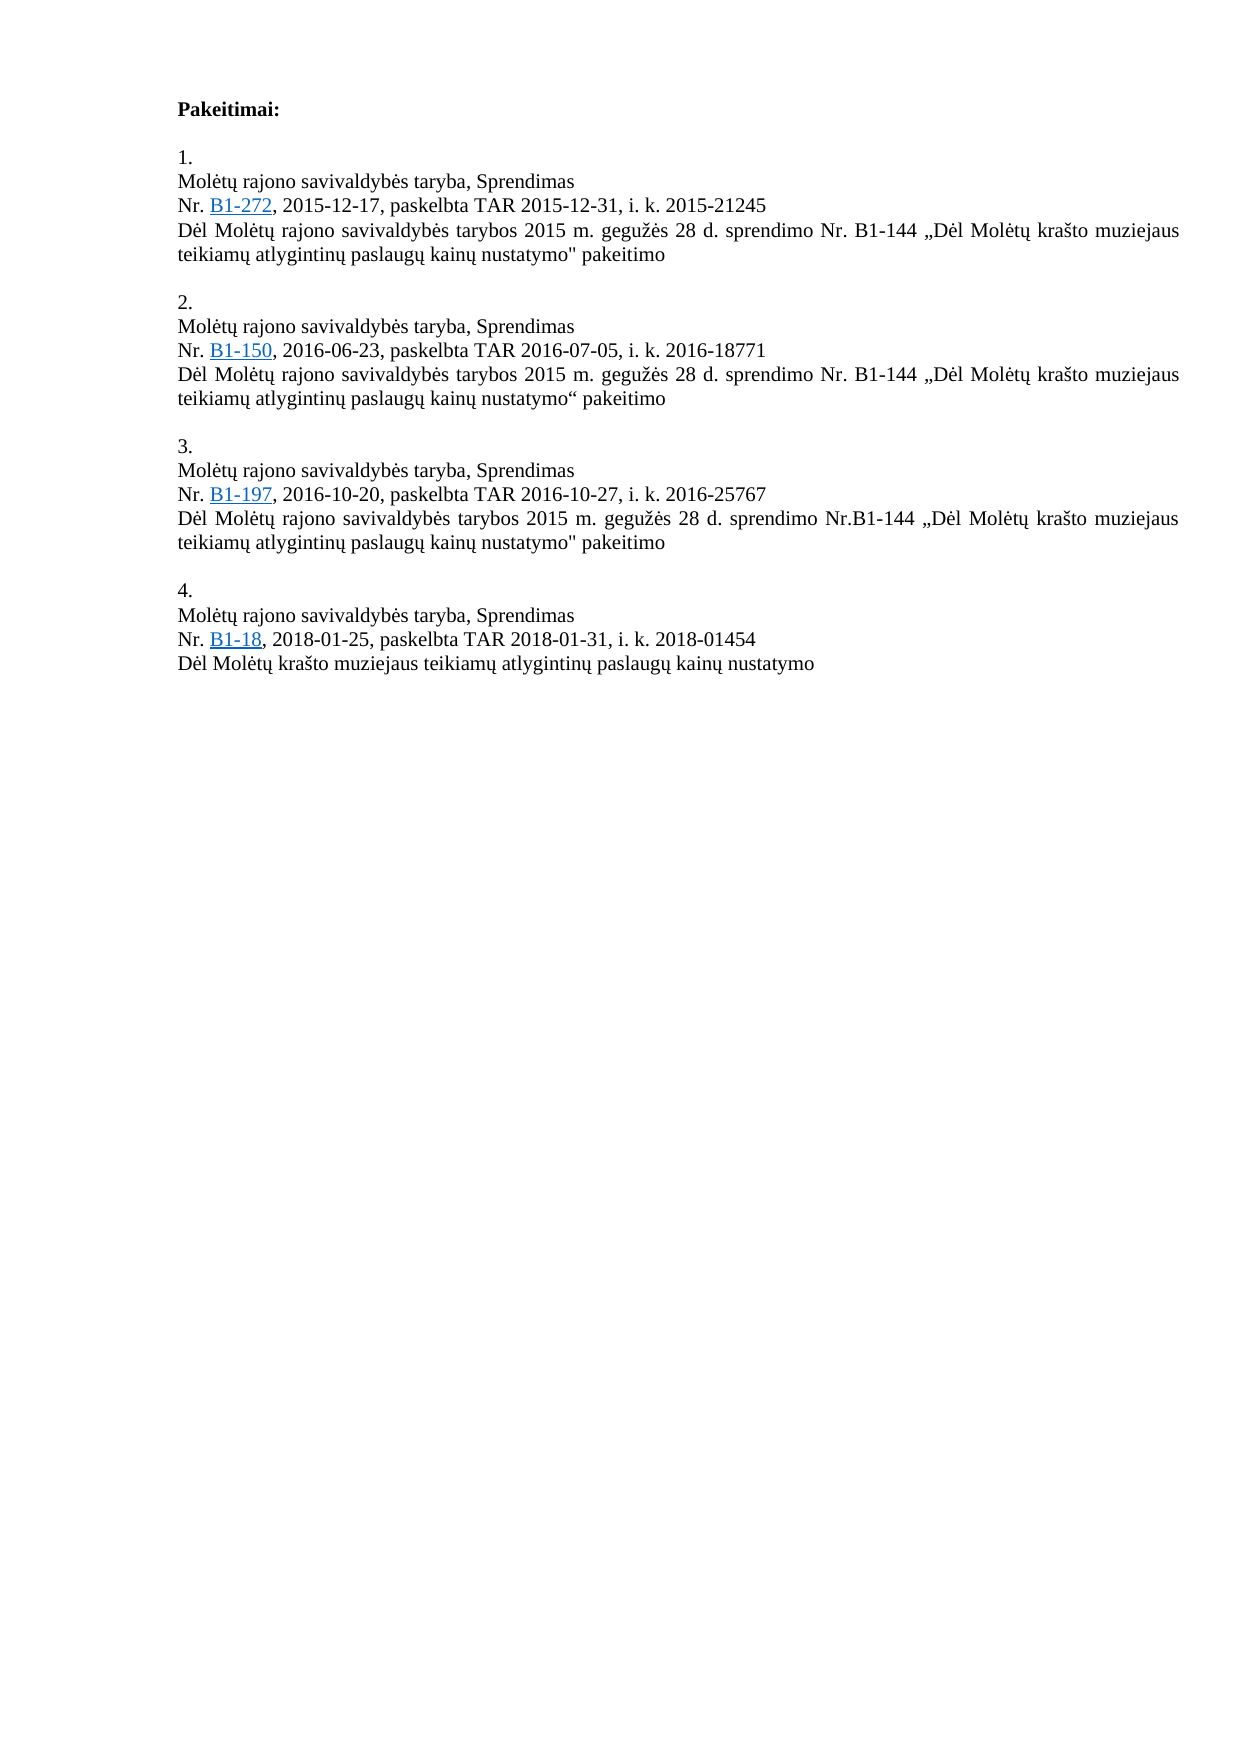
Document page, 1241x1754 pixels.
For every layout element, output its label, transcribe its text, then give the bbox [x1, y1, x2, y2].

text Dėl Molėtų krašto muziejaus teikiamų atlygintinų paslaugų kainų nustatymo [177, 651, 1181, 675]
text Molėtų rajono savivaldybės taryba, Sprendimas [177, 602, 1181, 627]
text Nr. B1-18, 2018-01-25, paskelbta TAR 2018-01-31, i. k. 2018-01454 [177, 627, 1181, 651]
text Molėtų rajono savivaldybės taryba, Sprendimas [177, 169, 1181, 193]
text 3. [177, 434, 1181, 458]
text Dėl Molėtų rajono savivaldybės tarybos 2015 m. gegužės 28 d. sprendimo Nr.B1-144 „Dėl Molėtų krašto muziejaus teikiamų atlygintinų paslaugų kainų nustatymo" pakeitimo [177, 506, 1181, 554]
text Nr. B1-197, 2016-10-20, paskelbta TAR 2016-10-27, i. k. 2016-25767 [177, 482, 1181, 506]
text 2. [177, 290, 1181, 314]
text Nr. B1-272, 2015-12-17, paskelbta TAR 2015-12-31, i. k. 2015-21245 [177, 193, 1181, 217]
text Molėtų rajono savivaldybės taryba, Sprendimas [177, 458, 1181, 482]
text Dėl Molėtų rajono savivaldybės tarybos 2015 m. gegužės 28 d. sprendimo Nr. B1-144 „Dėl Molėtų krašto muziejaus teikiamų atlygintinų paslaugų kainų nustatymo“ pakeitimo [177, 362, 1181, 410]
text Dėl Molėtų rajono savivaldybės tarybos 2015 m. gegužės 28 d. sprendimo Nr. B1-144 „Dėl Molėtų krašto muziejaus teikiamų atlygintinų paslaugų kainų nustatymo" pakeitimo [177, 217, 1181, 266]
text Molėtų rajono savivaldybės taryba, Sprendimas [177, 314, 1181, 338]
text Nr. B1-150, 2016-06-23, paskelbta TAR 2016-07-05, i. k. 2016-18771 [177, 338, 1181, 362]
text 1. [177, 145, 1181, 169]
text Pakeitimai: [177, 97, 1181, 121]
text 4. [177, 578, 1181, 602]
